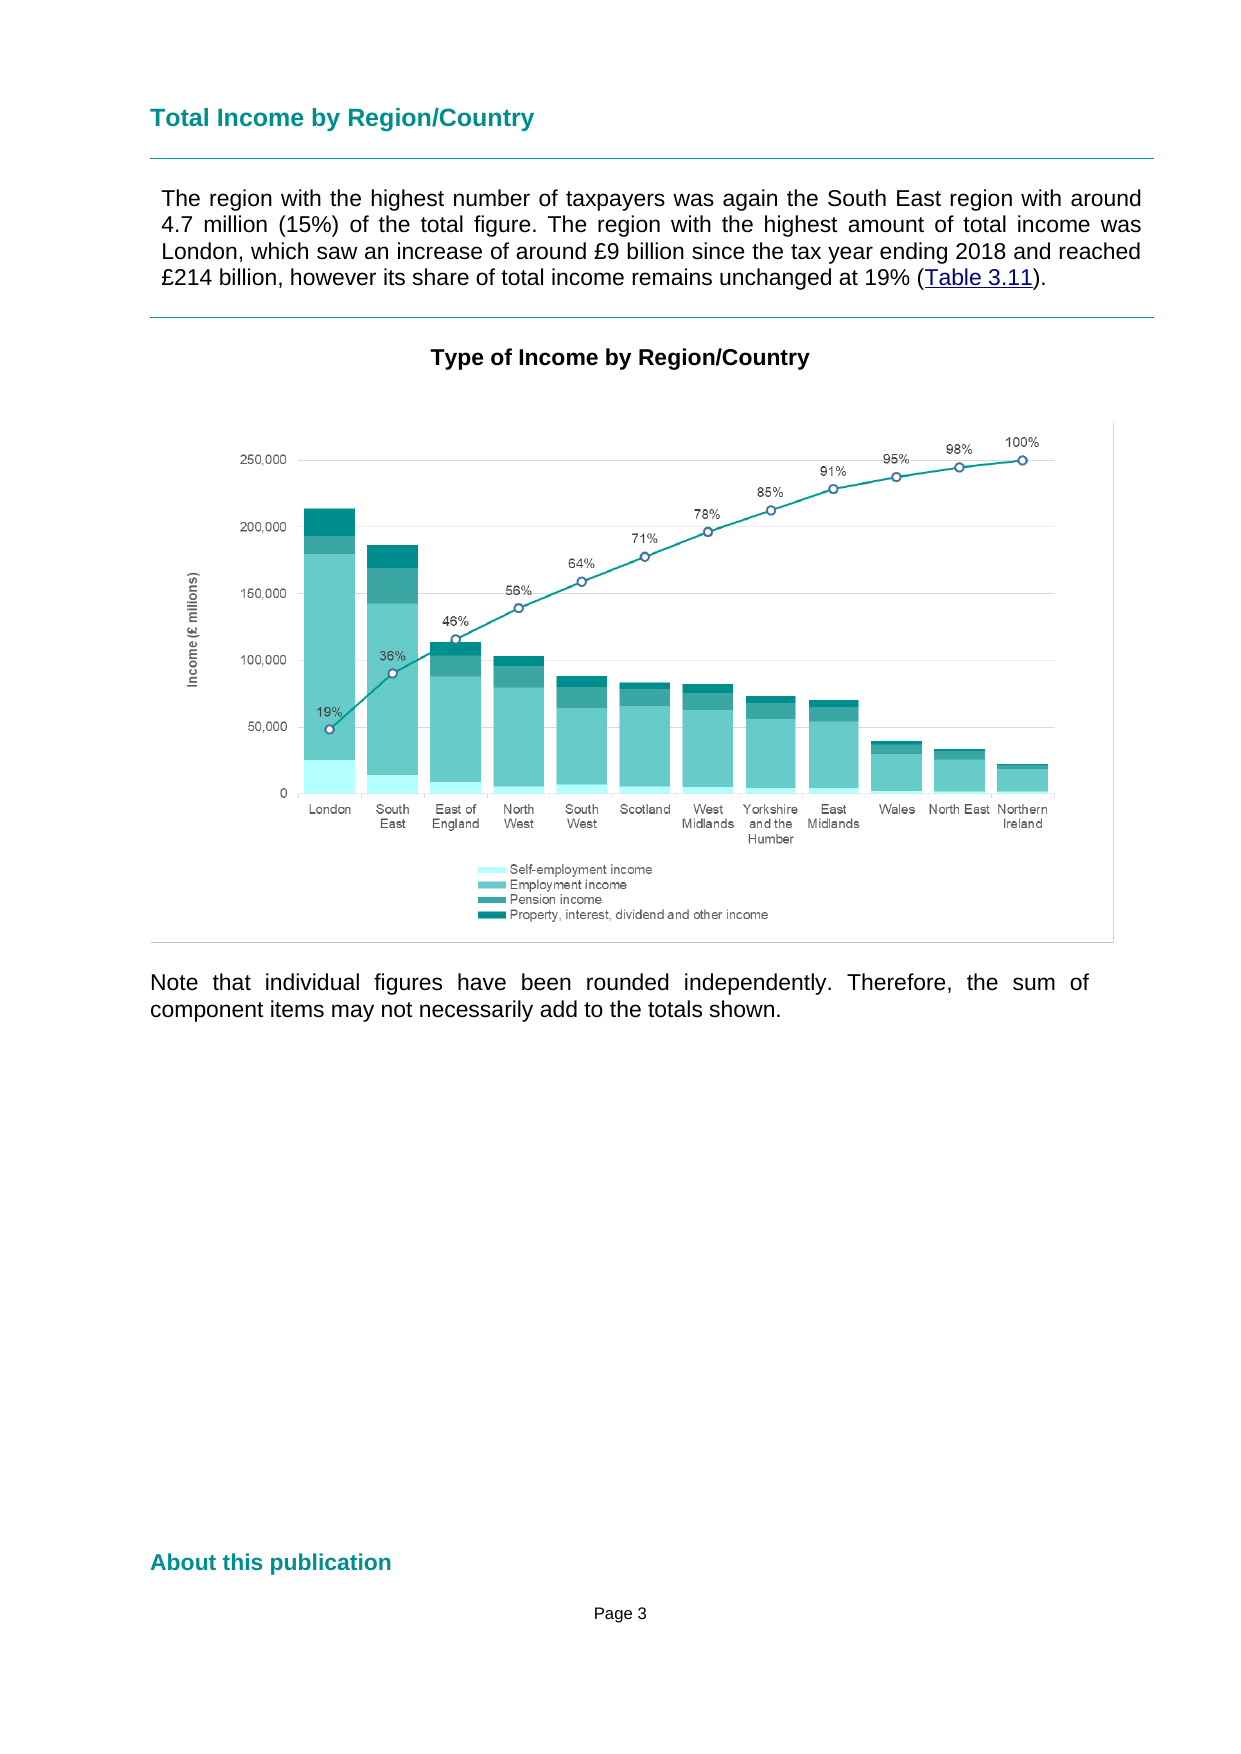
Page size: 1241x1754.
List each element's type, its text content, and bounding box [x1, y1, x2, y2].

text About this publication [150, 1549, 1090, 1575]
text Total Income by Region/Country [150, 103, 1090, 131]
table_header The region with the highest number of taxpayers was again the South East region with around 4.7 million (15%) of the total figure. The region with the highest amount of total income was London, which saw an increase of around £9 billion since the tax year ending 2018 and reached £214 billion, however its share of total income remains unchanged at 19% (Table 3.11). [150, 159, 1154, 317]
text Type of Income by Region/Country [150, 344, 1090, 371]
text Note that individual figures have been rounded independently. Therefore, the sum of component items may not necessarily add to the totals shown. [150, 969, 1090, 1022]
